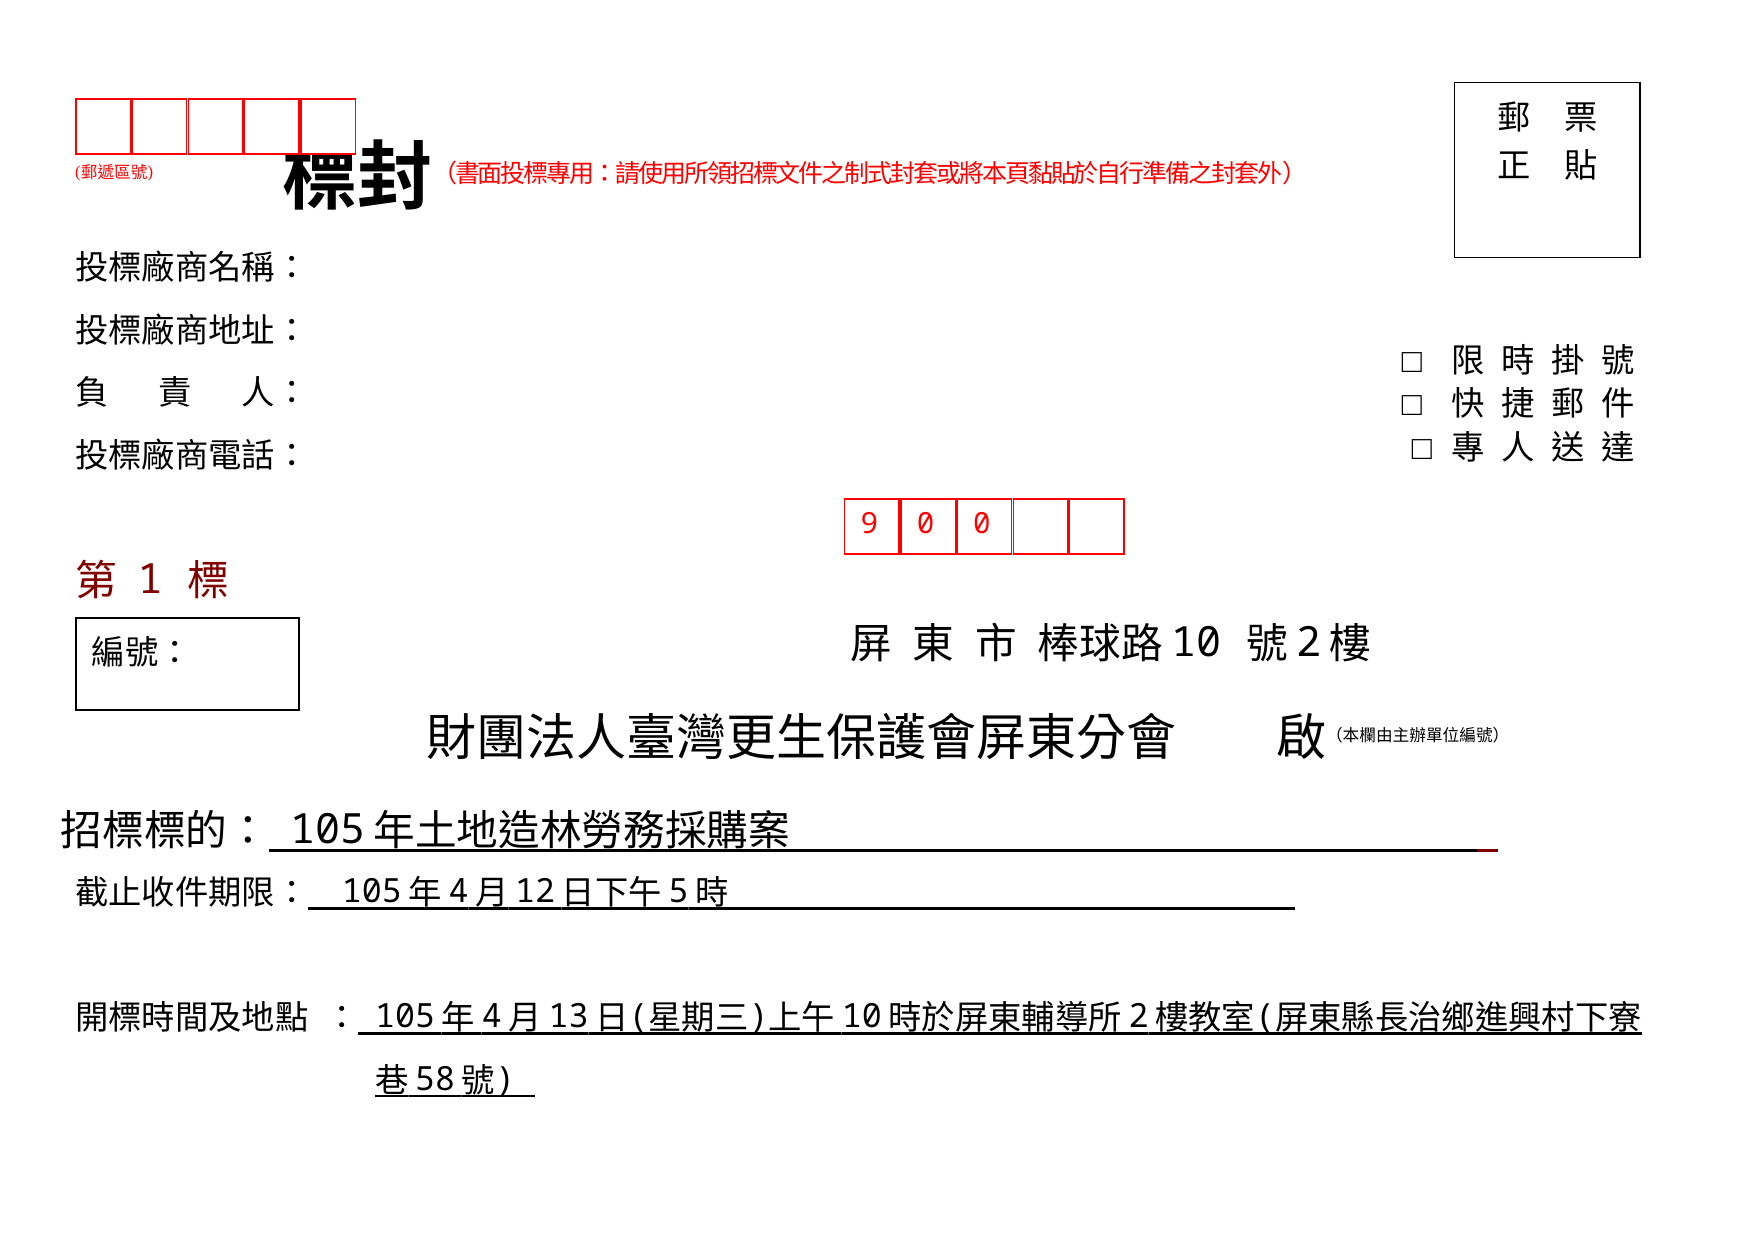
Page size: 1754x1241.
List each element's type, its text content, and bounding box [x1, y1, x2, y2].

text 屏 東 市 棒球路10 號2樓 [1338, 632, 1354, 661]
text 第 1 標 [75, 536, 1650, 598]
text 9 [860, 507, 883, 541]
text 投標廠商地址： [75, 286, 1650, 491]
text 招標標的： 105年土地造林勞務採購案 [61, 786, 1650, 848]
text 截止收件期限： 105年4月12日下午5時 [75, 848, 1650, 911]
text 屏 東 市 棒球路10 號2樓 [77, 619, 298, 709]
text 屏 東 市 棒球路10 號2樓 [75, 598, 1650, 661]
text 郵 票 [1470, 91, 1624, 139]
text 編號： [92, 626, 283, 674]
list 限 時 掛 號 [1365, 337, 1635, 381]
text 投標廠商電話： [75, 411, 1350, 473]
text (郵遞區號) 標封（書面投標專用：請使用所領招標文件之制式封套或將本頁黏貼於自行準備之封套外） [75, 98, 1454, 223]
text 屏 東 市 棒球路10 號2樓 [855, 635, 867, 661]
text [1641, 98, 1650, 223]
text □ 專 人 送 達 [1365, 424, 1635, 468]
list 快 捷 郵 件 [1365, 381, 1635, 424]
text 財團法人臺灣更生保護會屏東分會 啟（本欄由主辦單位編號） [75, 661, 1650, 786]
text 0 [917, 507, 940, 541]
text 0 [973, 507, 996, 541]
text 開標時間及地點 ： 105年4月13日(星期三)上午10時於屏東輔導所2樓教室(屏東縣長治鄉進興村下寮巷58號) [75, 973, 1650, 1098]
text 負 責 人： [75, 348, 1350, 411]
text [1455, 83, 1639, 257]
text 投標廠商名稱： [75, 223, 1638, 286]
text 正 貼 [1470, 139, 1624, 187]
